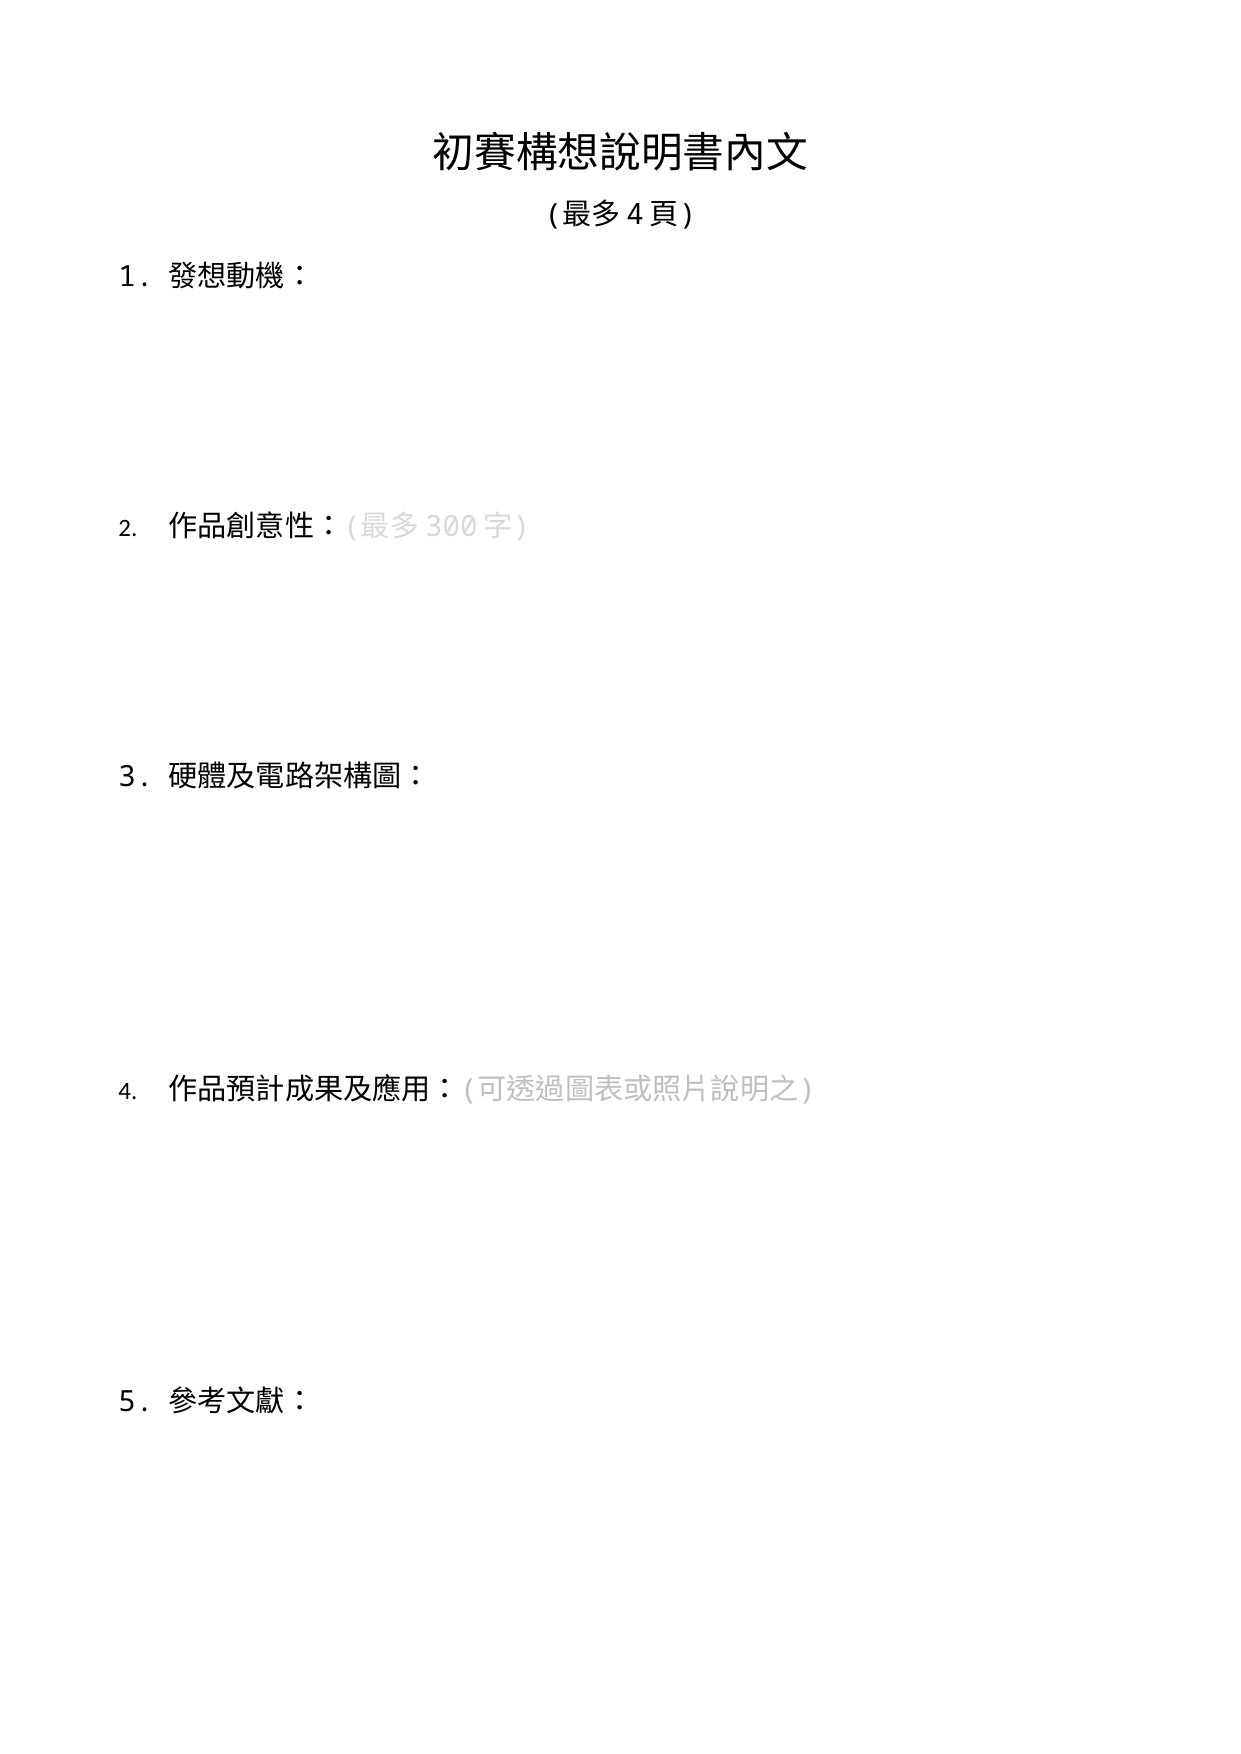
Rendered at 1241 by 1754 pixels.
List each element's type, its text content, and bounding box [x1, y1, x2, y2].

text (最多4頁) [118, 170, 1122, 232]
list 硬體及電路架構圖： [118, 732, 1122, 795]
list 作品創意性：(最多300字) [118, 482, 1122, 545]
list 參考文獻： [118, 1357, 1122, 1420]
text 初賽構想說明書內文 [118, 107, 1122, 170]
list 發想動機： [118, 232, 1122, 295]
list 作品預計成果及應用：(可透過圖表或照片說明之) [118, 1045, 1122, 1107]
